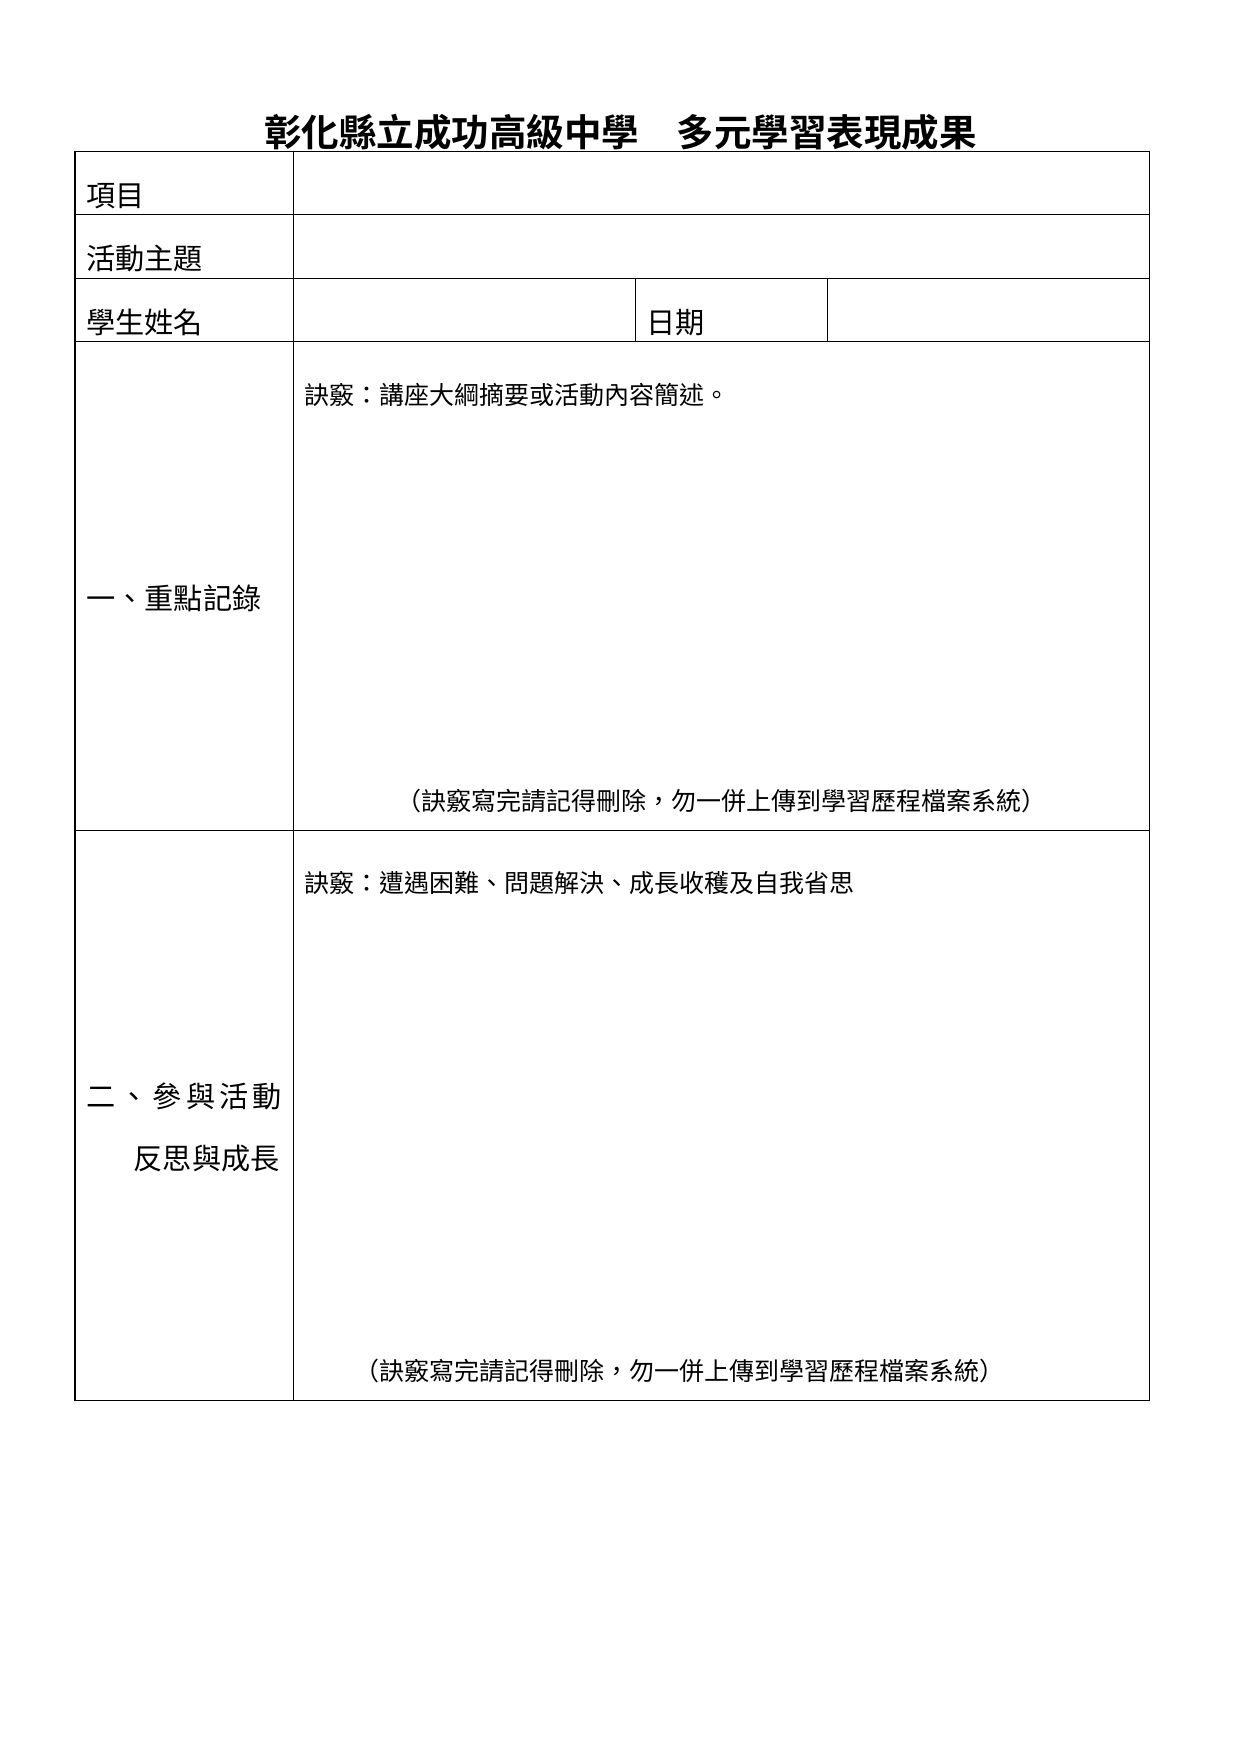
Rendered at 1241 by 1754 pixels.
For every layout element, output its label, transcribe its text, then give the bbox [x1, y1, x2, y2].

table_cell [294, 215, 1149, 278]
table_header [294, 152, 1149, 214]
table_cell 學生姓名 [76, 279, 293, 341]
table_cell 活動主題 [76, 215, 293, 278]
table_cell 二、參與活動反思與成長 [76, 831, 293, 1399]
table_header 項目 [76, 152, 293, 214]
table_cell [828, 279, 1149, 341]
table_cell 訣竅：講座大綱摘要或活動內容簡述。 （訣竅寫完請記得刪除，勿一併上傳到學習歷程檔案系統） [294, 342, 1149, 830]
table_cell [294, 279, 635, 341]
table_cell 訣竅：遭遇困難、問題解決、成長收穫及自我省思 （訣竅寫完請記得刪除，勿一併上傳到學習歷程檔案系統） [294, 831, 1149, 1399]
table_cell 日期 [636, 279, 827, 341]
table_cell 一、重點記錄 [76, 342, 293, 830]
text 彰化縣立成功高級中學 多元學習表現成果 [75, 88, 1165, 151]
